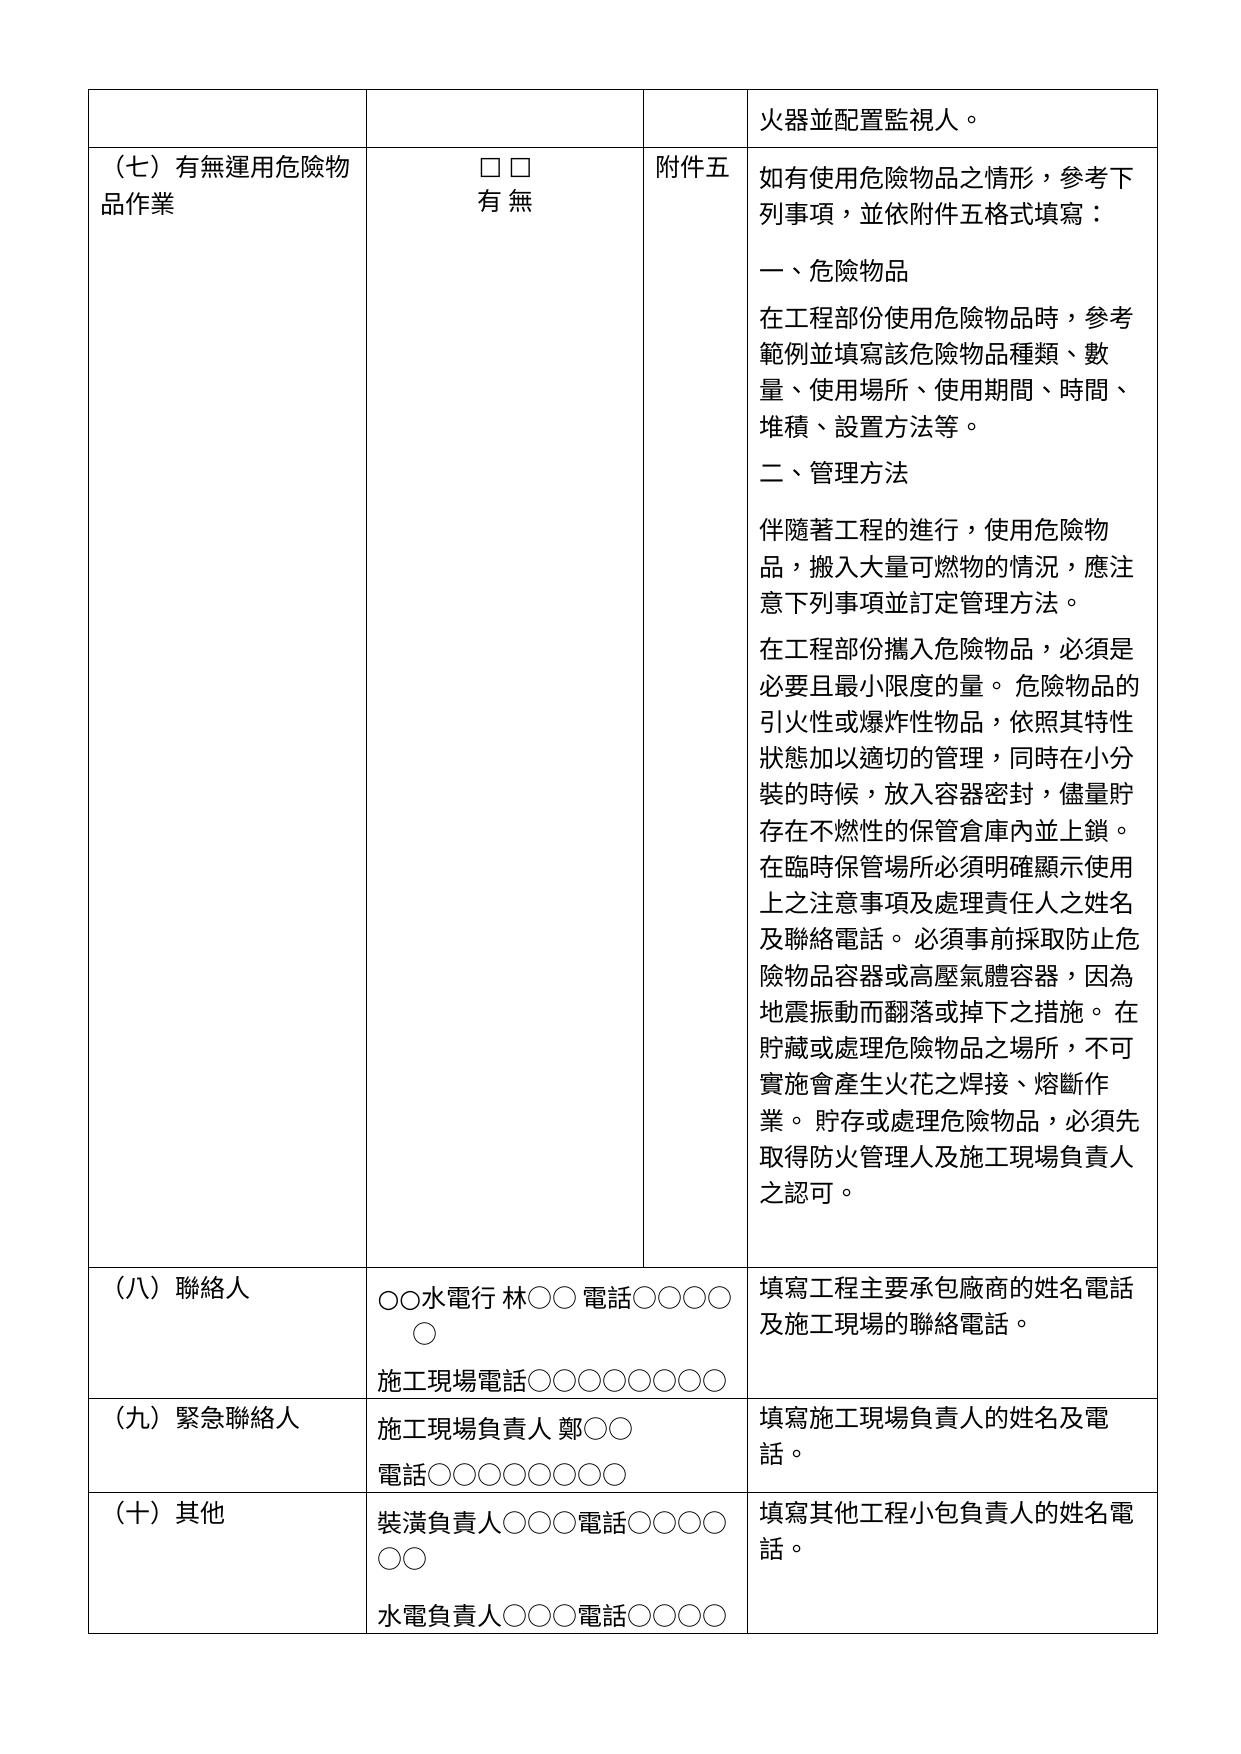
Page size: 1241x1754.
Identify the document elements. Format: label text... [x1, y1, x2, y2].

table_cell 填寫施工現場負責人的姓名及電話。 [748, 1399, 1157, 1492]
table_cell 裝潢負責人○○○電話○○○○○○ 水電負責人○○○電話○○○○ [367, 1493, 747, 1633]
table_cell [367, 90, 643, 147]
table_cell □ □ 有 無 [367, 148, 643, 1267]
table_cell （十）其他 [89, 1493, 366, 1633]
table_cell 附件五 [644, 148, 747, 1267]
table_cell （九）緊急聯絡人 [89, 1399, 366, 1492]
table_cell 施工現場負責人 鄭○○ 電話○○○○○○○○ [367, 1399, 747, 1492]
table_cell 如有使用危險物品之情形，參考下列事項，並依附件五格式填寫： 一、危險物品 在工程部份使用危險物品時，參考範例並填寫該危險物品種類、數量、使用場所、使用期間、時間、堆積、設置方法等。 二、管理方法 伴隨著工程的進行，使用危險物品，搬入大量可燃物的情況，應注意下列事項並訂定管理方法。 在工程部份攜入危險物品，必須是必要且最小限度的量。 危險物品的引火性或爆炸性物品，依照其特性狀態加以適切的管理，同時在小分裝的時候，放入容器密封，儘量貯存在不燃性的保管倉庫內並上鎖。 在臨時保管場所必須明確顯示使用上之注意事項及處理責任人之姓名及聯絡電話。 必須事前採取防止危險物品容器或高壓氣體容器，因為地震振動而翻落或掉下之措施。 在貯藏或處理危險物品之場所，不可實施會產生火花之焊接、熔斷作業。 貯存或處理危險物品，必須先取得防火管理人及施工現場負責人之認可。 [748, 148, 1157, 1267]
table_cell [89, 90, 366, 147]
table_cell [644, 90, 747, 147]
table_cell 填寫工程主要承包廠商的姓名電話及施工現場的聯絡電話。 [748, 1268, 1157, 1398]
table_cell （七）有無運用危險物品作業 [89, 148, 366, 1267]
table_cell 火器並配置監視人。 [748, 90, 1157, 147]
table_cell （八）聯絡人 [89, 1268, 366, 1398]
table_cell 填寫其他工程小包負責人的姓名電話。 [748, 1493, 1157, 1633]
table_cell ○○水電行 林○○ 電話○○○○○ 施工現場電話○○○○○○○○ [367, 1268, 747, 1398]
